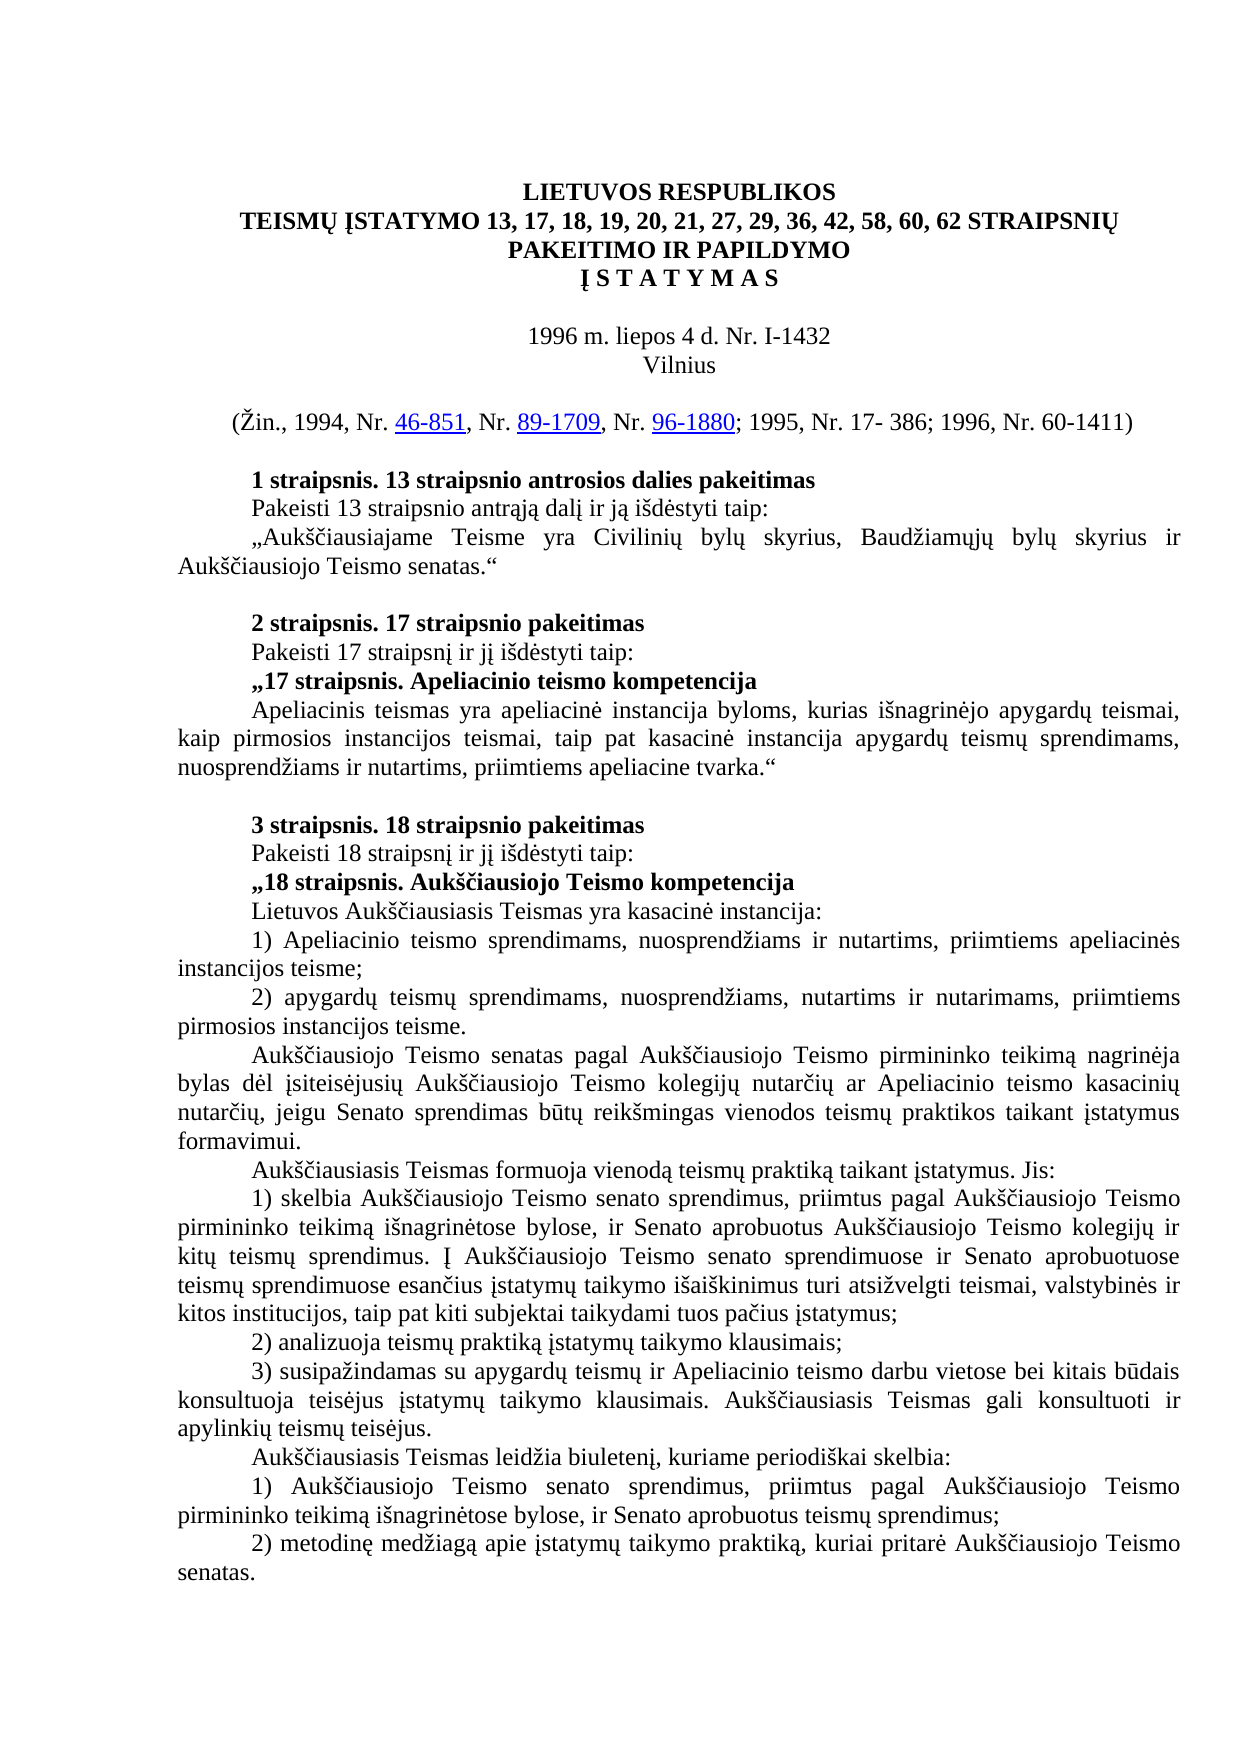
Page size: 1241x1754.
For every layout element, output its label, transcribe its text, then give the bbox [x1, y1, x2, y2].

text Pakeisti 13 straipsnio antrąją dalį ir ją išdėstyti taip: [177, 493, 1181, 522]
text 1) Aukščiausiojo Teismo senato sprendimus, priimtus pagal Aukščiausiojo Teismo pirmininko teikimą išnagrinėtose bylose, ir Senato aprobuotus teismų sprendimus; [177, 1471, 1181, 1528]
text 3) susipažindamas su apygardų teismų ir Apeliacinio teismo darbu vietose bei kitais būdais konsultuoja teisėjus įstatymų taikymo klausimais. Aukščiausiasis Teismas gali konsultuoti ir apylinkių teismų teisėjus. [177, 1356, 1181, 1442]
text LIETUVOS RESPUBLIKOS [177, 177, 1181, 206]
text 1) skelbia Aukščiausiojo Teismo senato sprendimus, priimtus pagal Aukščiausiojo Teismo pirmininko teikimą išnagrinėtose bylose, ir Senato aprobuotus Aukščiausiojo Teismo kolegijų ir kitų teismų sprendimus. Į Aukščiausiojo Teismo senato sprendimuose ir Senato aprobuotuose teismų sprendimuose esančius įstatymų taikymo išaiškinimus turi atsižvelgti teismai, valstybinės ir kitos institucijos, taip pat kiti subjektai taikydami tuos pačius įstatymus; [177, 1183, 1181, 1327]
text Aukščiausiojo Teismo senatas pagal Aukščiausiojo Teismo pirmininko teikimą nagrinėja bylas dėl įsiteisėjusių Aukščiausiojo Teismo kolegijų nutarčių ar Apeliacinio teismo kasacinių nutarčių, jeigu Senato sprendimas būtų reikšmingas vienodos teismų praktikos taikant įstatymus formavimui. [177, 1040, 1181, 1155]
text Lietuvos Aukščiausiasis Teismas yra kasacinė instancija: [177, 896, 1181, 925]
text 1 straipsnis. 13 straipsnio antrosios dalies pakeitimas [177, 465, 1181, 493]
text Pakeisti 18 straipsnį ir jį išdėstyti taip: [177, 838, 1181, 867]
text 3 straipsnis. 18 straipsnio pakeitimas [177, 810, 1181, 838]
text (Žin., 1994, Nr. 46-851, Nr. 89-1709, Nr. 96-1880; 1995, Nr. 17- 386; 1996, Nr. 60-1411) [177, 407, 1181, 436]
text Į S T A T Y M A S [177, 263, 1181, 292]
text „18 straipsnis. Aukščiausiojo Teismo kompetencija [177, 867, 1181, 896]
text „17 straipsnis. Apeliacinio teismo kompetencija [177, 666, 1181, 695]
text 2) metodinę medžiagą apie įstatymų taikymo praktiką, kuriai pritarė Aukščiausiojo Teismo senatas. [177, 1528, 1181, 1586]
text Apeliacinis teismas yra apeliacinė instancija byloms, kurias išnagrinėjo apygardų teismai, kaip pirmosios instancijos teismai, taip pat kasacinė instancija apygardų teismų sprendimams, nuosprendžiams ir nutartims, priimtiems apeliacine tvarka.“ [177, 695, 1181, 781]
text Aukščiausiasis Teismas leidžia biuletenį, kuriame periodiškai skelbia: [177, 1442, 1181, 1471]
text 2 straipsnis. 17 straipsnio pakeitimas [177, 608, 1181, 637]
text 1996 m. liepos 4 d. Nr. I-1432 [177, 321, 1181, 350]
text TEISMŲ ĮSTATYMO 13, 17, 18, 19, 20, 21, 27, 29, 36, 42, 58, 60, 62 STRAIPSNIŲ PAKEITIMO IR PAPILDYMO [177, 206, 1181, 263]
text Pakeisti 17 straipsnį ir jį išdėstyti taip: [177, 637, 1181, 666]
text Aukščiausiasis Teismas formuoja vienodą teismų praktiką taikant įstatymus. Jis: [177, 1155, 1181, 1183]
text 2) apygardų teismų sprendimams, nuosprendžiams, nutartims ir nutarimams, priimtiems pirmosios instancijos teisme. [177, 982, 1181, 1040]
text 1) Apeliacinio teismo sprendimams, nuosprendžiams ir nutartims, priimtiems apeliacinės instancijos teisme; [177, 925, 1181, 982]
text 2) analizuoja teismų praktiką įstatymų taikymo klausimais; [177, 1327, 1181, 1356]
text „Aukščiausiajame Teisme yra Civilinių bylų skyrius, Baudžiamųjų bylų skyrius ir Aukščiausiojo Teismo senatas.“ [177, 522, 1181, 580]
text Vilnius [177, 350, 1181, 378]
